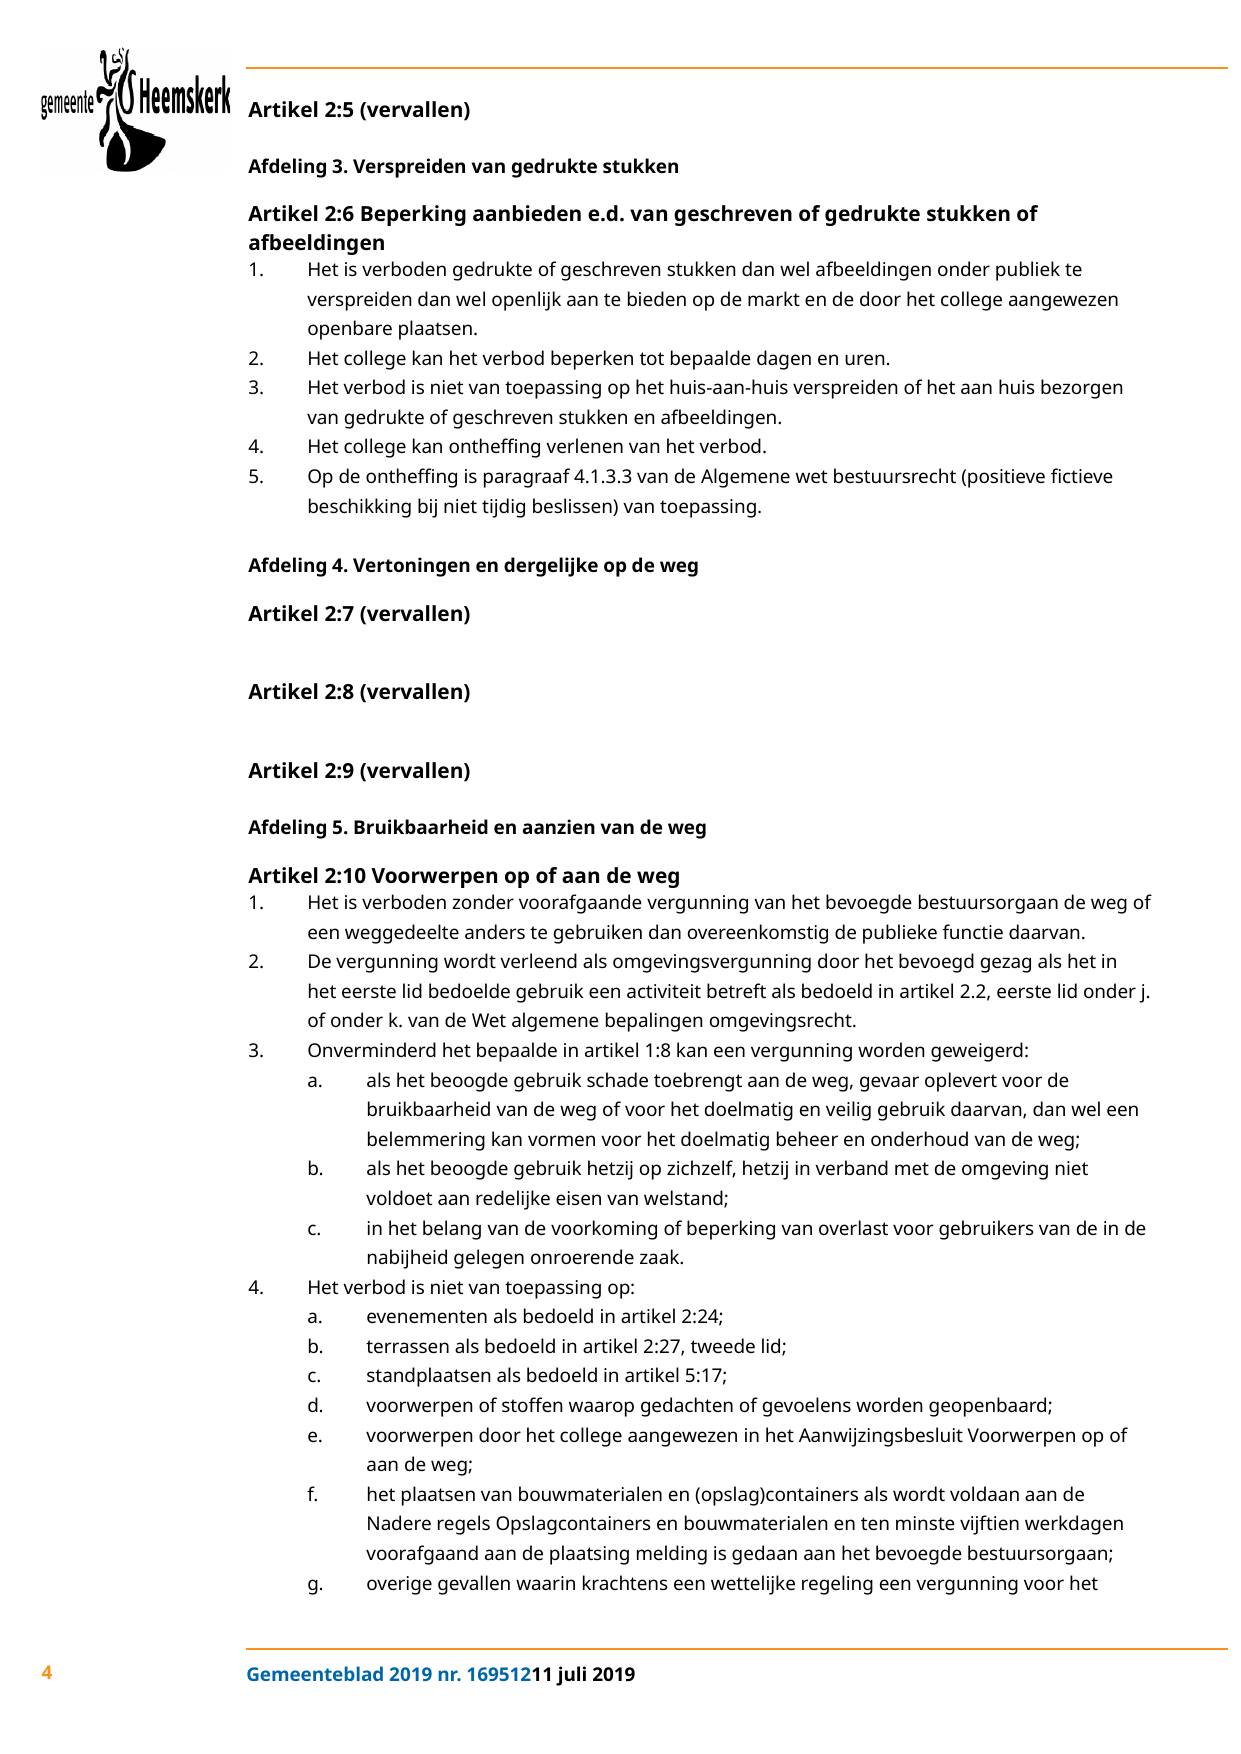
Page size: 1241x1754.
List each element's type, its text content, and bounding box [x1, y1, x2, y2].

list in het belang van de voorkoming of beperking van overlast voor gebruikers van de in de nabijheid gelegen onroerende zaak. [307, 1215, 1152, 1270]
list Het college kan ontheffing verlenen van het verbod. [248, 434, 1152, 459]
text Artikel 2:6 Beperking aanbieden e.d. van geschreven of gedrukte stukken of afbeeldingen [248, 199, 1152, 256]
text Artikel 2:5 (vervallen) [248, 95, 1152, 123]
text Artikel 2:7 (vervallen) [248, 599, 1152, 627]
list voorwerpen door het college aangewezen in het Aanwijzingsbesluit Voorwerpen op of aan de weg; [307, 1422, 1152, 1477]
list standplaatsen als bedoeld in artikel 5:17; [307, 1363, 1152, 1388]
text Afdeling 3. Verspreiden van gedrukte stukken [248, 153, 1152, 178]
list Het verbod is niet van toepassing op het huis-aan-huis verspreiden of het aan huis bezorgen van gedrukte of geschreven stukken en afbeeldingen. [248, 374, 1152, 430]
text Artikel 2:9 (vervallen) [248, 756, 1152, 785]
list overige gevallen waarin krachtens een wettelijke regeling een vergunning voor het [307, 1570, 1152, 1596]
list als het beoogde gebruik schade toebrengt aan de weg, gevaar oplevert voor de bruikbaarheid van de weg of voor het doelmatig en veilig gebruik daarvan, dan wel een belemmering kan vormen voor het doelmatig beheer en onderhoud van de weg; [307, 1067, 1152, 1152]
list voorwerpen of stoffen waarop gedachten of gevoelens worden geopenbaard; [307, 1392, 1152, 1418]
list Het college kan het verbod beperken tot bepaalde dagen en uren. [248, 345, 1152, 371]
list Het is verboden gedrukte of geschreven stukken dan wel afbeeldingen onder publiek te verspreiden dan wel openlijk aan te bieden op de markt en de door het college aangewezen openbare plaatsen. [248, 256, 1152, 341]
list Het verbod is niet van toepassing op: [248, 1274, 1152, 1300]
text Artikel 2:10 Voorwerpen op of aan de weg [248, 861, 1152, 889]
list Het is verboden zonder voorafgaande vergunning van het bevoegde bestuursorgaan de weg of een weggedeelte anders te gebruiken dan overeenkomstig de publieke functie daarvan. [248, 889, 1152, 945]
list Op de ontheffing is paragraaf 4.1.3.3 van de Algemene wet bestuursrecht (positieve fictieve beschikking bij niet tijdig beslissen) van toepassing. [248, 463, 1152, 519]
picture [41, 47, 231, 172]
list evenementen als bedoeld in artikel 2:24; [307, 1303, 1152, 1329]
list terrassen als bedoeld in artikel 2:27, tweede lid; [307, 1333, 1152, 1359]
list het plaatsen van bouwmaterialen en (opslag)containers als wordt voldaan aan de Nadere regels Opslagcontainers en bouwmaterialen en ten minste vijftien werkdagen voorafgaand aan de plaatsing melding is gedaan aan het bevoegde bestuursorgaan; [307, 1481, 1152, 1566]
list Onverminderd het bepaalde in artikel 1:8 kan een vergunning worden geweigerd: [248, 1037, 1152, 1063]
text Afdeling 5. Bruikbaarheid en aanzien van de weg [248, 814, 1152, 840]
text Artikel 2:8 (vervallen) [248, 677, 1152, 706]
text Afdeling 4. Vertoningen en dergelijke op de weg [248, 552, 1152, 578]
list als het beoogde gebruik hetzij op zichzelf, hetzij in verband met de omgeving niet voldoet aan redelijke eisen van welstand; [307, 1156, 1152, 1211]
list De vergunning wordt verleend als omgevingsvergunning door het bevoegd gezag als het in het eerste lid bedoelde gebruik een activiteit betreft als bedoeld in artikel 2.2, eerste lid onder j. of onder k. van de Wet algemene bepalingen omgevingsrecht. [248, 948, 1152, 1033]
